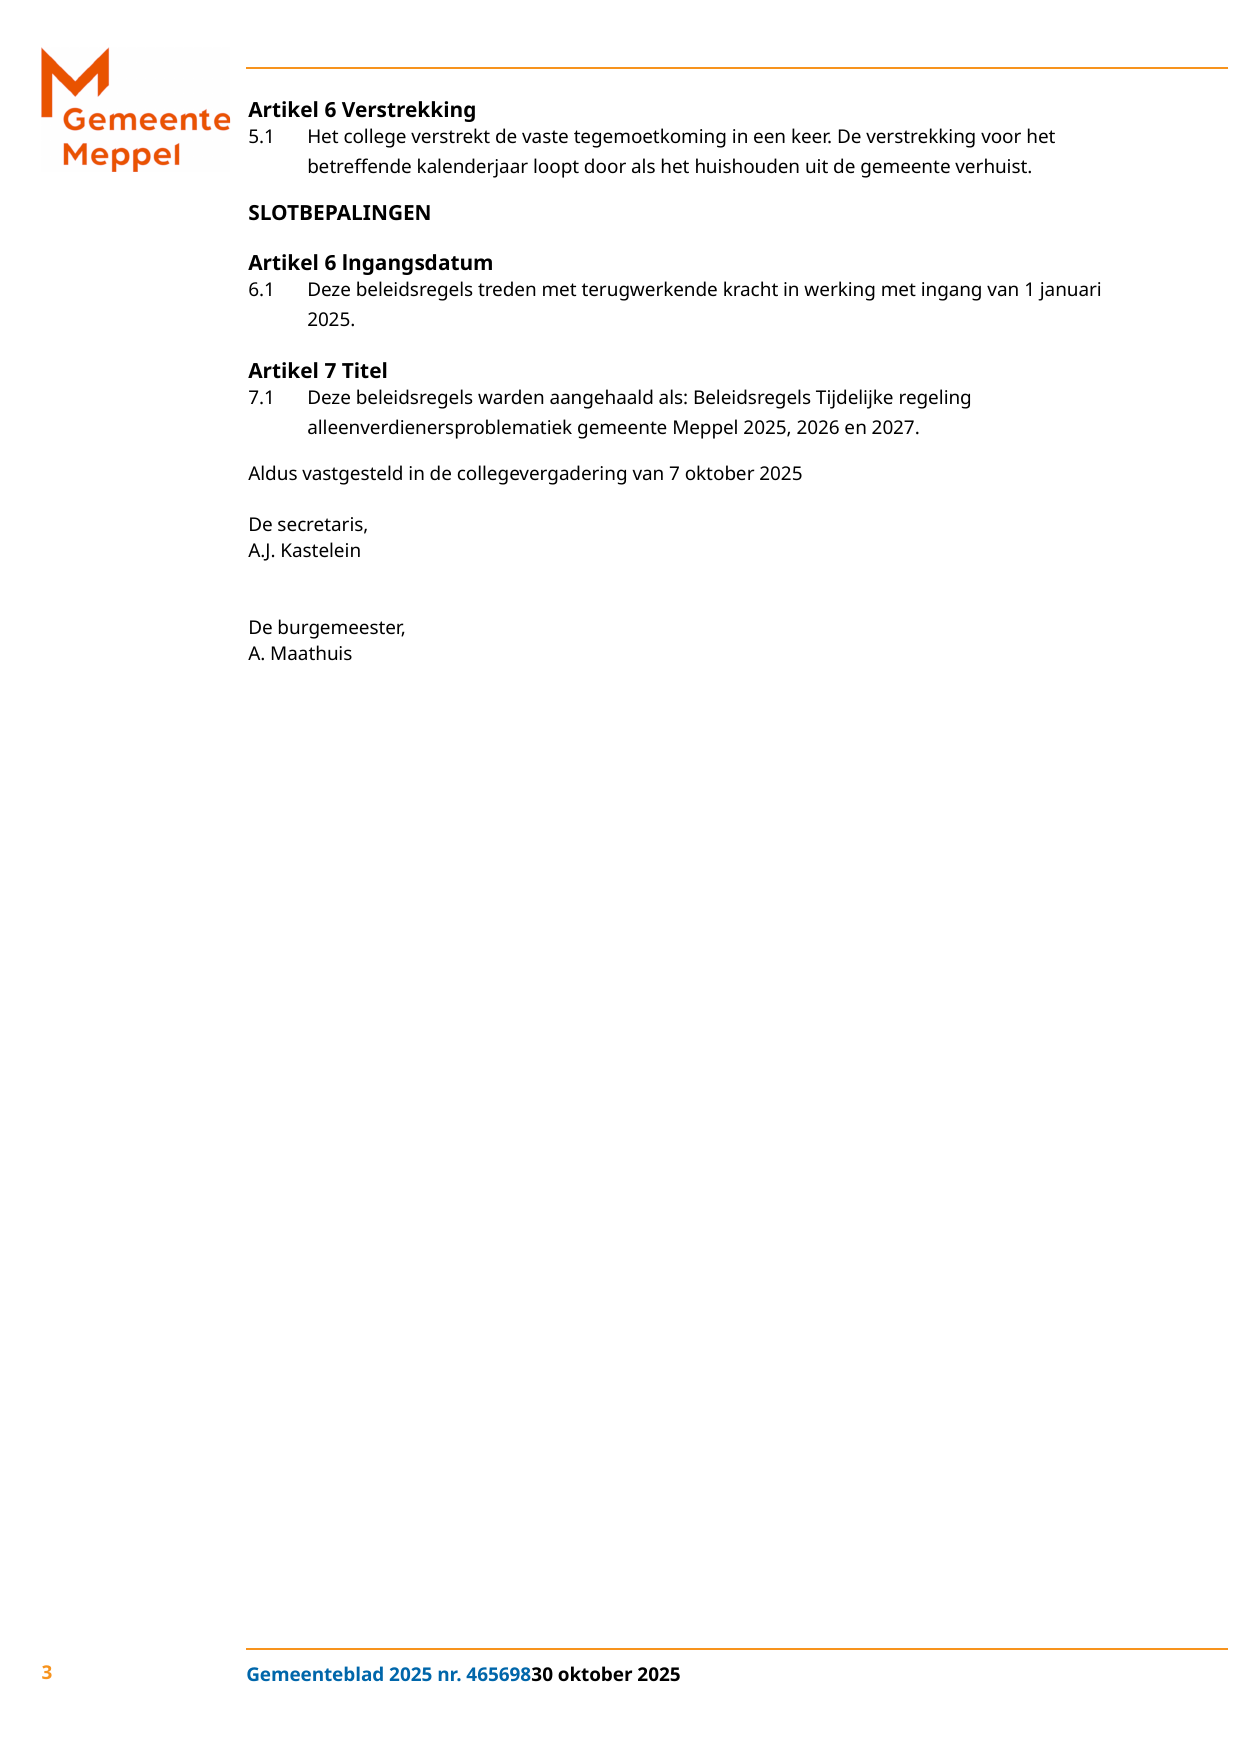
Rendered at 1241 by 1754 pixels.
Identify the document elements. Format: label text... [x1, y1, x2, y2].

text A. Maathuis [248, 640, 1152, 666]
picture [41, 47, 231, 172]
text Artikel 7 Titel [248, 356, 1152, 384]
text Artikel 6 lngangsdatum [248, 248, 1152, 276]
text A.J. Kastelein [248, 537, 1152, 563]
text Artikel 6 Verstrekking [248, 95, 1152, 123]
text Aldus vastgesteld in de collegevergadering van 7 oktober 2025 [248, 460, 1152, 486]
text De secretaris, [248, 511, 1152, 537]
text De burgemeester, [248, 614, 1152, 640]
list Deze beleidsregels treden met terugwerkende kracht in werking met ingang van 1 januari 2025. [248, 276, 1152, 331]
list Deze beleidsregels warden aangehaald als: Beleidsregels Tijdelijke regeling alleenverdienersproblematiek gemeente Meppel 2025, 2026 en 2027. [248, 384, 1152, 440]
text SLOTBEPALINGEN [248, 198, 1152, 227]
list Het college verstrekt de vaste tegemoetkoming in een keer. De verstrekking voor het betreffende kalenderjaar loopt door als het huishouden uit de gemeente verhuist. [248, 123, 1152, 178]
